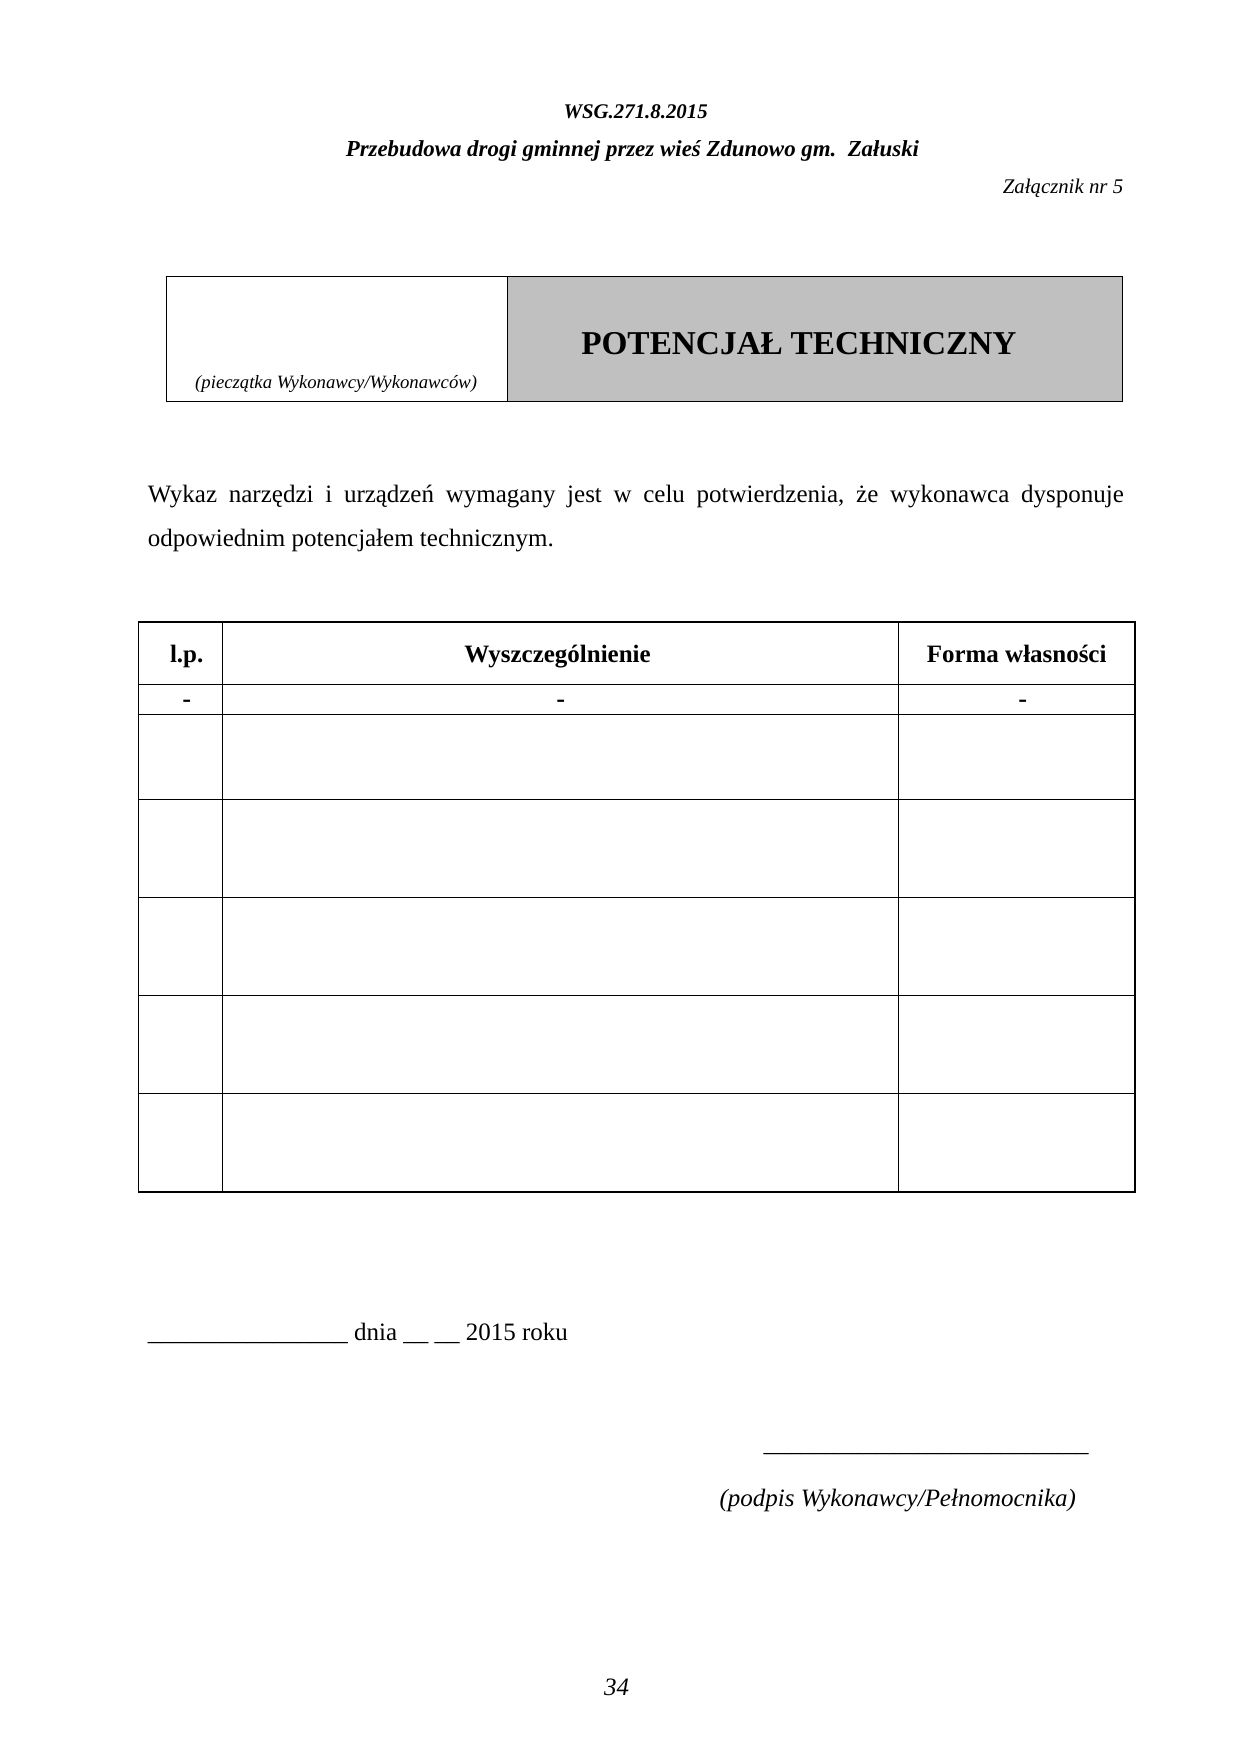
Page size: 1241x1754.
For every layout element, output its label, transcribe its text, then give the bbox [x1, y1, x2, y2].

text (podpis Wykonawcy/Pełnomocnika) [148, 1483, 1125, 1512]
text POTENCJAŁ TECHNICZNY [508, 323, 1107, 362]
table_cell [139, 715, 222, 799]
table_cell [899, 715, 1134, 799]
table_cell [223, 898, 898, 995]
table_cell [899, 996, 1134, 1093]
table_cell [899, 898, 1134, 995]
table_cell [223, 800, 898, 897]
table_cell [899, 1094, 1134, 1191]
table_cell [223, 715, 898, 799]
table_cell [223, 996, 898, 1093]
table_cell [899, 800, 1134, 897]
table_cell [139, 1094, 222, 1191]
table_cell [223, 1094, 898, 1191]
table_cell [139, 996, 222, 1093]
table_header l.p. [139, 623, 222, 684]
table_cell [139, 685, 222, 714]
table_cell [139, 898, 222, 995]
table_cell [899, 685, 1134, 714]
table_cell [223, 685, 898, 714]
text __________________________ [148, 1428, 1125, 1457]
text Wykaz narzędzi i urządzeń wymagany jest w celu potwierdzenia, że wykonawca dysponuje odpowiednim potencjałem technicznym. [148, 479, 1125, 551]
text ________________ dnia __ __ 2015 roku [148, 1317, 1125, 1345]
table_header Forma własności [899, 623, 1134, 684]
table_cell [139, 800, 222, 897]
table_header Wyszczególnienie [223, 623, 898, 684]
text (pieczątka Wykonawcy/Wykonawców) [182, 371, 492, 393]
text Załącznik nr 5 [148, 174, 1125, 198]
